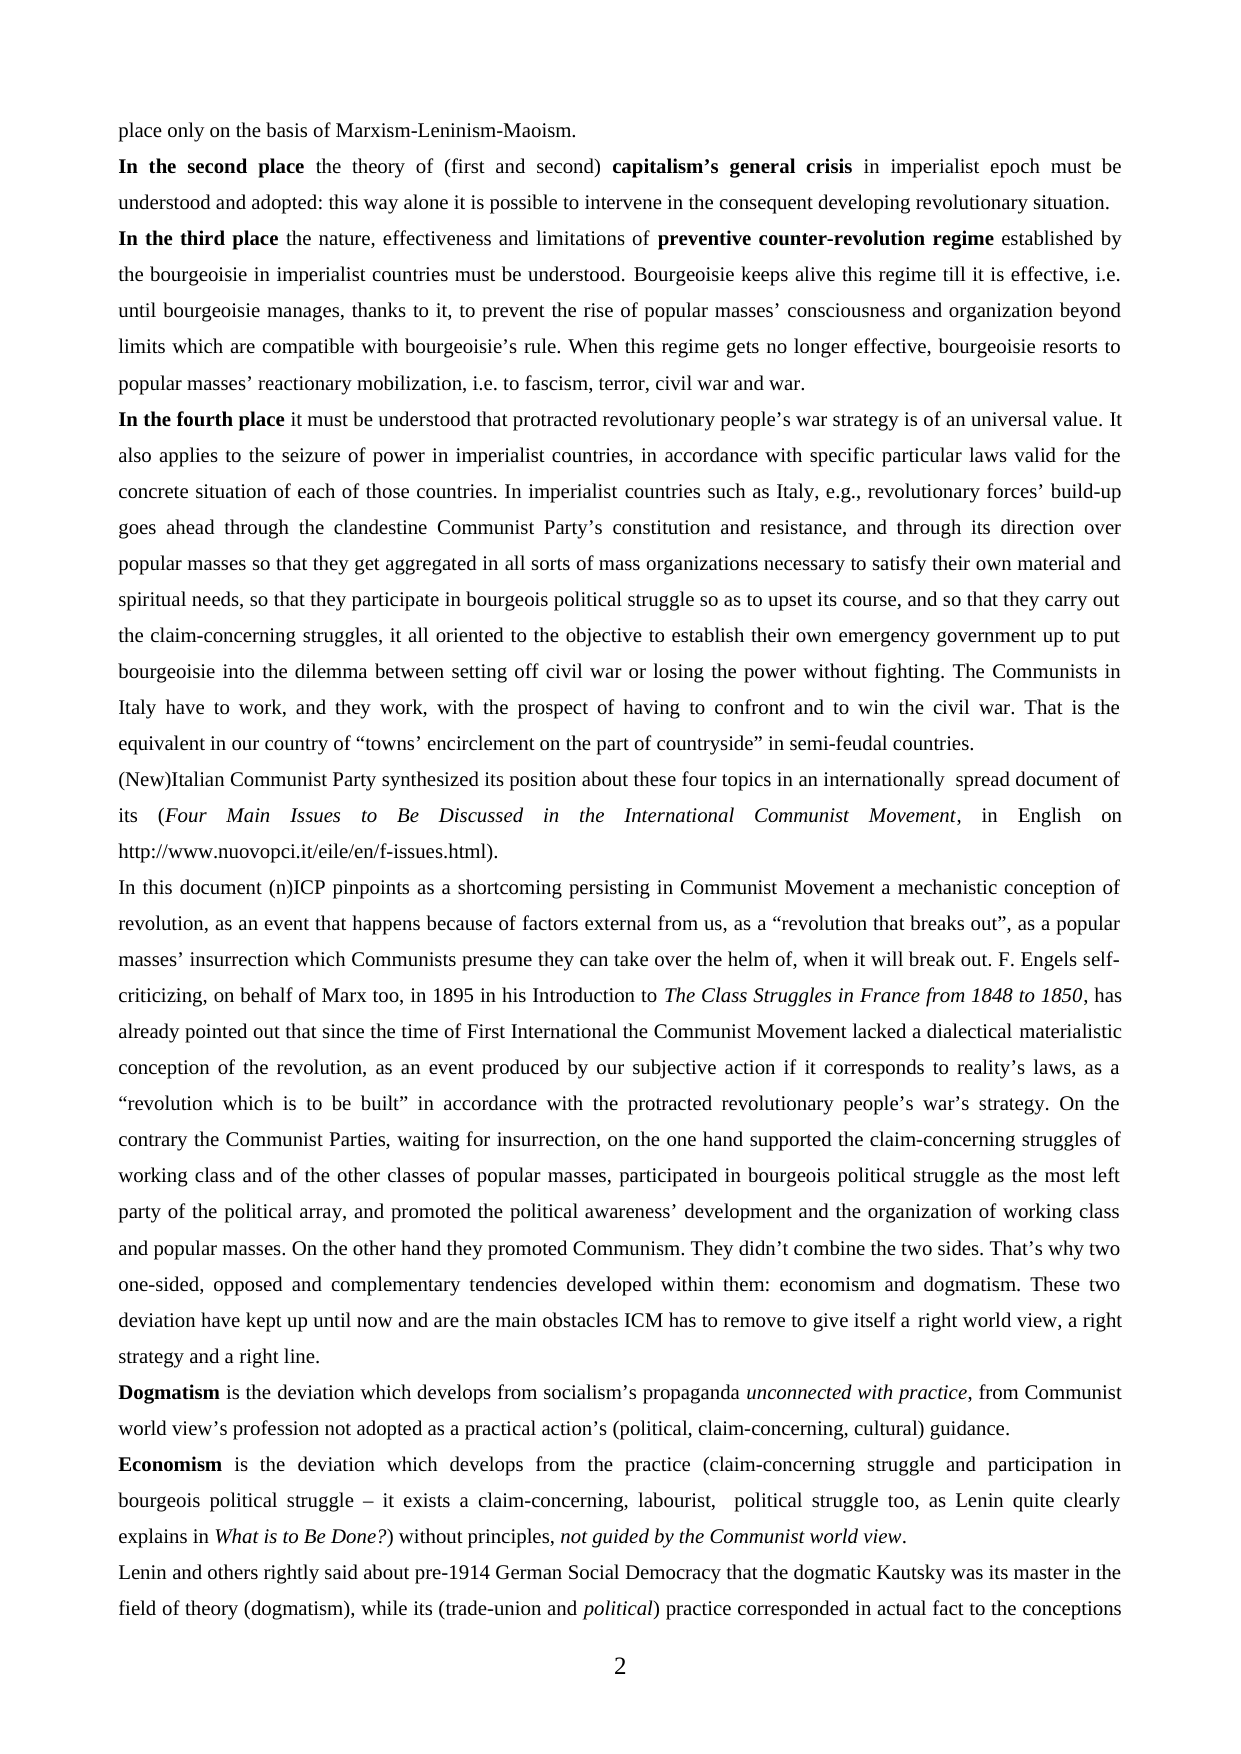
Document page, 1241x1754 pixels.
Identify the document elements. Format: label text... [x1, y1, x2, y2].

text In the third place the nature, effectiveness and limitations of preventive counter-revolution regime established by the bourgeoisie in imperialist countries must be understood. Bourgeoisie keeps alive this regime till it is effective, i.e. until bourgeoisie manages, thanks to it, to prevent the rise of popular masses’ consciousness and organization beyond limits which are compatible with bourgeoisie’s rule. When this regime gets no longer effective, bourgeoisie resorts to popular masses’ reactionary mobilization, i.e. to fascism, terror, civil war and war. [118, 226, 1122, 394]
text (New)Italian Communist Party synthesized its position about these four topics in an internationally spread document of its (Four Main Issues to Be Discussed in the International Communist Movement, in English on http://www.nuovopci.it/eile/en/f-issues.html). [118, 767, 1122, 863]
text Dogmatism is the deviation which develops from socialism’s propaganda unconnected with practice, from Communist world view’s profession not adopted as a practical action’s (political, claim-concerning, cultural) guidance. [118, 1379, 1122, 1440]
text Lenin and others rightly said about pre-1914 German Social Democracy that the dogmatic Kautsky was its master in the field of theory (dogmatism), while its (trade-union and political) practice corresponded in actual fact to the conceptions [118, 1560, 1122, 1620]
text In this document (n)ICP pinpoints as a shortcoming persisting in Communist Movement a mechanistic conception of revolution, as an event that happens because of factors external from us, as a “revolution that breaks out”, as a popular masses’ insurrection which Communists presume they can take over the helm of, when it will break out. F. Engels self-criticizing, on behalf of Marx too, in 1895 in his Introduction to The Class Struggles in France from 1848 to 1850, has already pointed out that since the time of First International the Communist Movement lacked a dialectical materialistic conception of the revolution, as an event produced by our subjective action if it corresponds to reality’s laws, as a “revolution which is to be built” in accordance with the protracted revolutionary people’s war’s strategy. On the contrary the Communist Parties, waiting for insurrection, on the one hand supported the claim-concerning struggles of working class and of the other classes of popular masses, participated in bourgeois political struggle as the most left party of the political array, and promoted the political awareness’ development and the organization of working class and popular masses. On the other hand they promoted Communism. They didn’t combine the two sides. That’s why two one-sided, opposed and complementary tendencies developed within them: economism and dogmatism. These two deviation have kept up until now and are the main obstacles ICM has to remove to give itself a right world view, a right strategy and a right line. [118, 875, 1122, 1368]
text place only on the basis of Marxism-Leninism-Maoism. [118, 118, 1122, 142]
text In the fourth place it must be understood that protracted revolutionary people’s war strategy is of an universal value. It also applies to the seizure of power in imperialist countries, in accordance with specific particular laws valid for the concrete situation of each of those countries. In imperialist countries such as Italy, e.g., revolutionary forces’ build-up goes ahead through the clandestine Communist Party’s constitution and resistance, and through its direction over popular masses so that they get aggregated in all sorts of mass organizations necessary to satisfy their own material and spiritual needs, so that they participate in bourgeois political struggle so as to upset its course, and so that they carry out the claim-concerning struggles, it all oriented to the objective to establish their own emergency government up to put bourgeoisie into the dilemma between setting off civil war or losing the power without fighting. The Communists in Italy have to work, and they work, with the prospect of having to confront and to win the civil war. That is the equivalent in our country of “towns’ encirclement on the part of countryside” in semi-feudal countries. [118, 406, 1122, 755]
text In the second place the theory of (first and second) capitalism’s general crisis in imperialist epoch must be understood and adopted: this way alone it is possible to intervene in the consequent developing revolutionary situation. [118, 154, 1122, 214]
text Economism is the deviation which develops from the practice (claim-concerning struggle and participation in bourgeois political struggle – it exists a claim-concerning, labourist, political struggle too, as Lenin quite clearly explains in What is to Be Done?) without principles, not guided by the Communist world view. [118, 1452, 1122, 1548]
